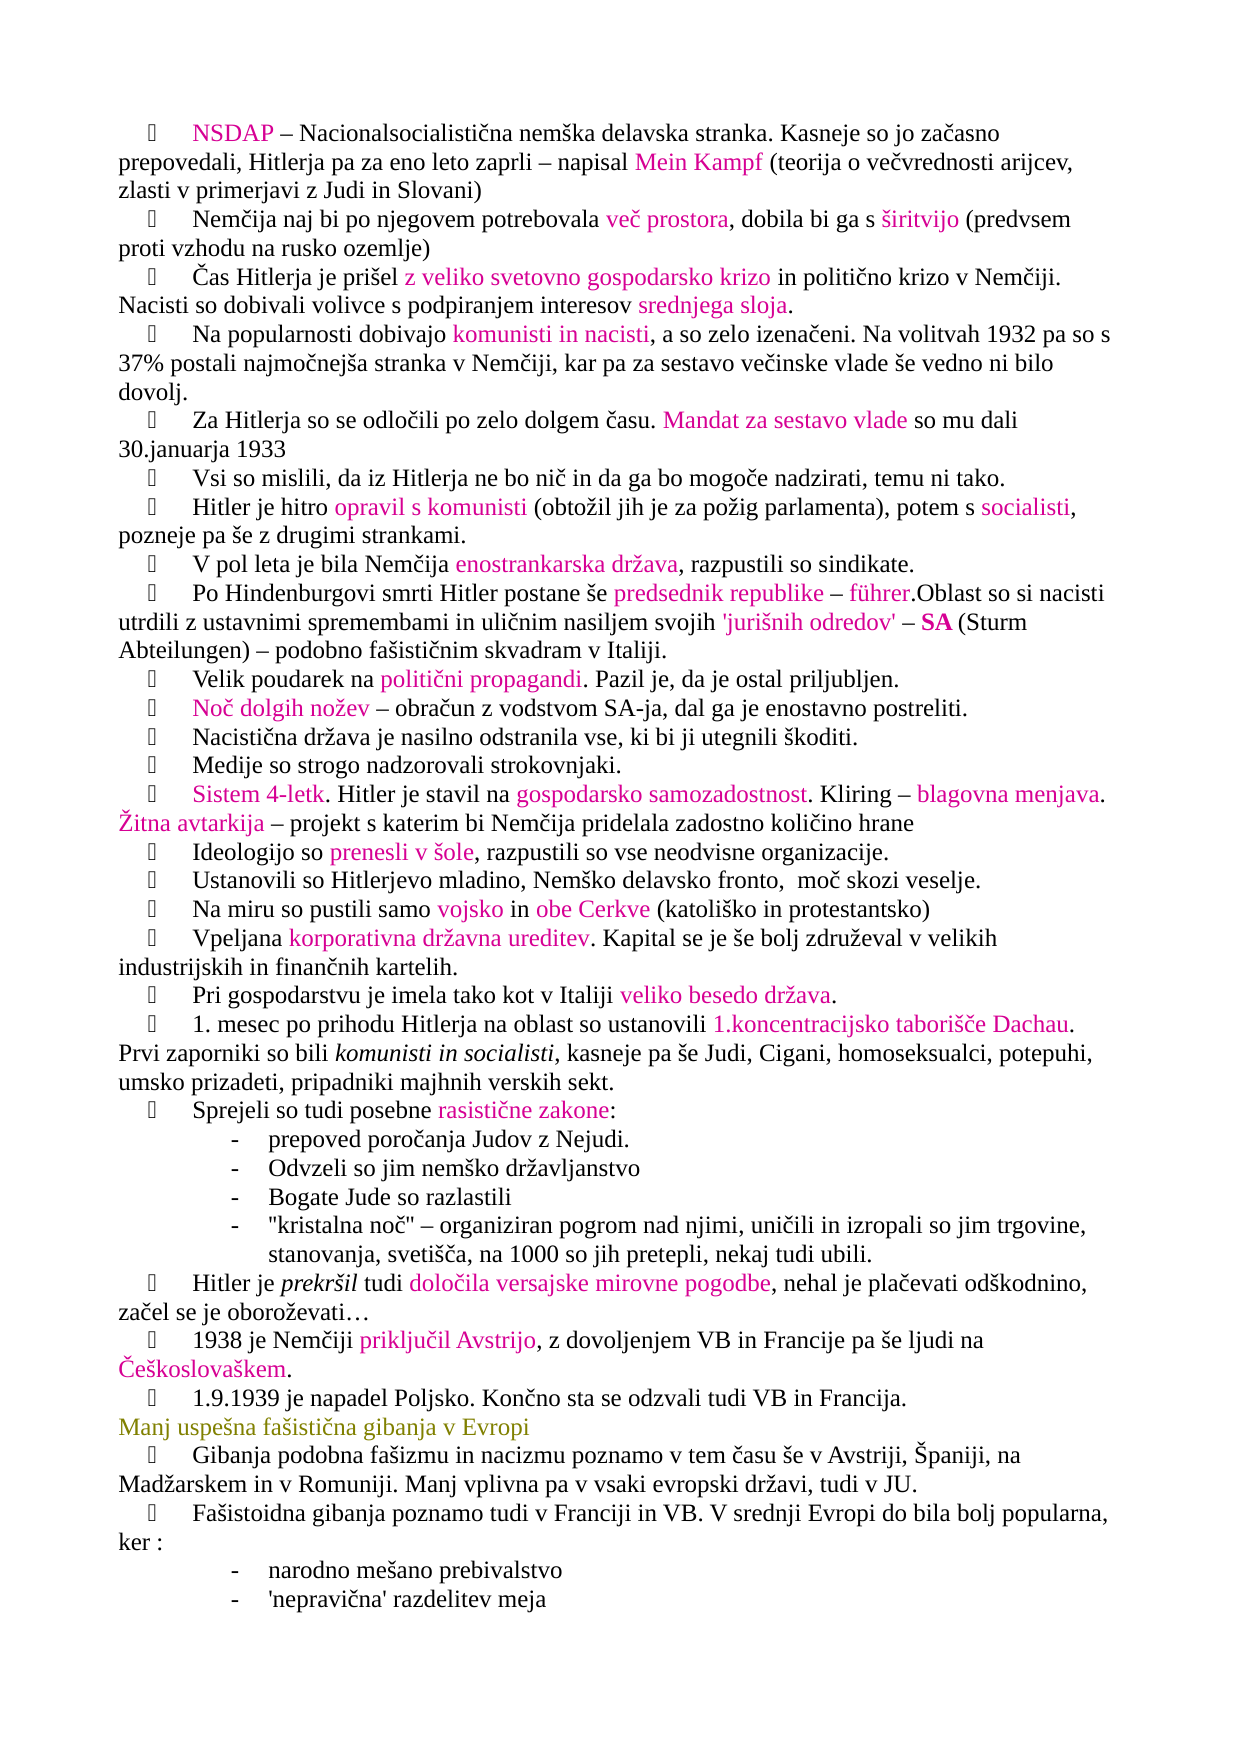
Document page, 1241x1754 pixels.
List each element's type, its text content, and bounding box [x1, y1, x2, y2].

list Po Hindenburgovi smrti Hitler postane še predsednik republike – führer.Oblast so si nacisti utrdili z ustavnimi spremembami in uličnim nasiljem svojih 'jurišnih odredov' – SA (Sturm Abteilungen) – podobno fašističnim skvadram v Italiji. [118, 578, 1122, 664]
list Čas Hitlerja je prišel z veliko svetovno gospodarsko krizo in politično krizo v Nemčiji. Nacisti so dobivali volivce s podpiranjem interesov srednjega sloja. [118, 262, 1122, 319]
list narodno mešano prebivalstvo [231, 1556, 1122, 1584]
list Pri gospodarstvu je imela tako kot v Italiji veliko besedo država. [118, 981, 1122, 1009]
list V pol leta je bila Nemčija enostrankarska država, razpustili so sindikate. [118, 549, 1122, 578]
list Noč dolgih nožev – obračun z vodstvom SA-ja, dal ga je enostavno postreliti. [118, 693, 1122, 722]
list Bogate Jude so razlastili [231, 1182, 1122, 1211]
list Sistem 4-letk. Hitler je stavil na gospodarsko samozadostnost. Kliring – blagovna menjava. Žitna avtarkija – projekt s katerim bi Nemčija pridelala zadostno količino hrane [118, 779, 1122, 837]
list Odvzeli so jim nemško državljanstvo [231, 1153, 1122, 1182]
text Manj uspešna fašistična gibanja v Evropi [118, 1412, 1122, 1441]
list Gibanja podobna fašizmu in nacizmu poznamo v tem času še v Avstriji, Španiji, na Madžarskem in v Romuniji. Manj vplivna pa v vsaki evropski državi, tudi v JU. [118, 1441, 1122, 1498]
list prepoved poročanja Judov z Nejudi. [231, 1124, 1122, 1153]
list Ideologijo so prenesli v šole, razpustili so vse neodvisne organizacije. [118, 837, 1122, 866]
list Velik poudarek na politični propagandi. Pazil je, da je ostal priljubljen. [118, 664, 1122, 693]
list Vpeljana korporativna državna ureditev. Kapital se je še bolj združeval v velikih industrijskih in finančnih kartelih. [118, 923, 1122, 981]
list 1938 je Nemčiji priključil Avstrijo, z dovoljenjem VB in Francije pa še ljudi na Češkoslovaškem. [118, 1326, 1122, 1383]
list Medije so strogo nadzorovali strokovnjaki. [118, 751, 1122, 779]
list Hitler je prekršil tudi določila versajske mirovne pogodbe, nehal je plačevati odškodnino, začel se je oboroževati… [118, 1268, 1122, 1326]
list 'nepravična' razdelitev meja [231, 1584, 1122, 1613]
list Na popularnosti dobivajo komunisti in nacisti, a so zelo izenačeni. Na volitvah 1932 pa so s 37% postali najmočnejša stranka v Nemčiji, kar pa za sestavo večinske vlade še vedno ni bilo dovolj. [118, 319, 1122, 406]
list NSDAP – Nacionalsocialistična nemška delavska stranka. Kasneje so jo začasno prepovedali, Hitlerja pa za eno leto zaprli – napisal Mein Kampf (teorija o večvrednosti arijcev, zlasti v primerjavi z Judi in Slovani) [118, 118, 1122, 204]
list Za Hitlerja so se odločili po zelo dolgem času. Mandat za sestavo vlade so mu dali 30.januarja 1933 [118, 406, 1122, 463]
list Sprejeli so tudi posebne rasistične zakone: [118, 1096, 1122, 1124]
list Na miru so pustili samo vojsko in obe Cerkve (katoliško in protestantsko) [118, 894, 1122, 923]
list Hitler je hitro opravil s komunisti (obtožil jih je za požig parlamenta), potem s socialisti, pozneje pa še z drugimi strankami. [118, 492, 1122, 549]
list Ustanovili so Hitlerjevo mladino, Nemško delavsko fronto, moč skozi veselje. [118, 866, 1122, 894]
list 1. mesec po prihodu Hitlerja na oblast so ustanovili 1.koncentracijsko taborišče Dachau. Prvi zaporniki so bili komunisti in socialisti, kasneje pa še Judi, Cigani, homoseksualci, potepuhi, umsko prizadeti, pripadniki majhnih verskih sekt. [118, 1009, 1122, 1096]
list 1.9.1939 je napadel Poljsko. Končno sta se odzvali tudi VB in Francija. [118, 1383, 1122, 1412]
list Vsi so mislili, da iz Hitlerja ne bo nič in da ga bo mogoče nadzirati, temu ni tako. [118, 463, 1122, 492]
list Nemčija naj bi po njegovem potrebovala več prostora, dobila bi ga s širitvijo (predvsem proti vzhodu na rusko ozemlje) [118, 204, 1122, 262]
list Fašistoidna gibanja poznamo tudi v Franciji in VB. V srednji Evropi do bila bolj popularna, ker : [118, 1498, 1122, 1556]
list ''kristalna noč'' – organiziran pogrom nad njimi, uničili in izropali so jim trgovine, stanovanja, svetišča, na 1000 so jih pretepli, nekaj tudi ubili. [231, 1211, 1122, 1268]
list Nacistična država je nasilno odstranila vse, ki bi ji utegnili škoditi. [118, 722, 1122, 751]
